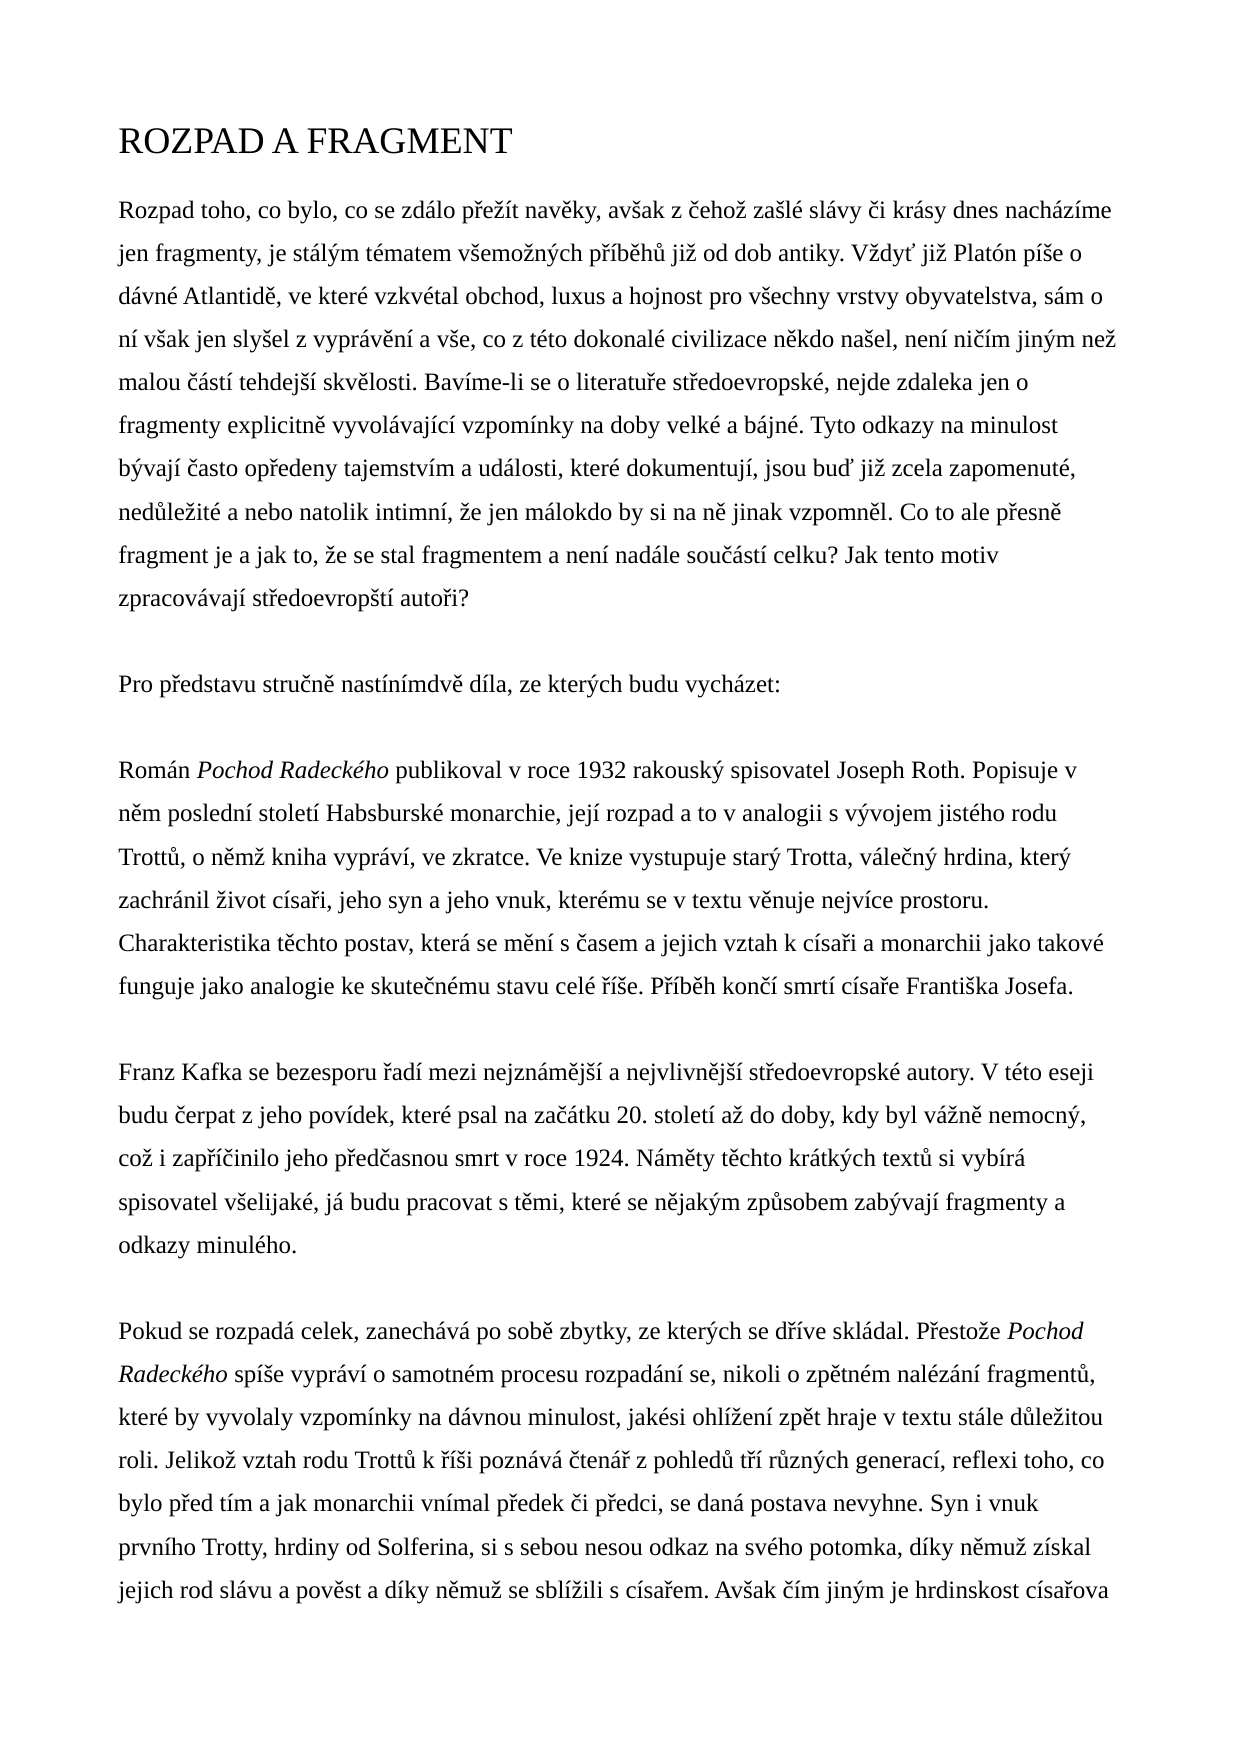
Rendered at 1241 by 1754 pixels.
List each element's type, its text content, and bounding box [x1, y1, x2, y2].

text Pro představu stručně nastínímdvě díla, ze kterých budu vycházet: [118, 669, 1122, 698]
text Pokud se rozpadá celek, zanechává po sobě zbytky, ze kterých se dříve skládal. Přestože Pochod Radeckého spíše vypráví o samotném procesu rozpadání se, nikoli o zpětném nalézání fragmentů, které by vyvolaly vzpomínky na dávnou minulost, jakési ohlížení zpět hraje v textu stále důležitou roli. Jelikož vztah rodu Trottů k říši poznává čtenář z pohledů tří různých generací, reflexi toho, co bylo před tím a jak monarchii vnímal předek či předci, se daná postava nevyhne. Syn i vnuk prvního Trotty, hrdiny od Solferina, si s sebou nesou odkaz na svého potomka, díky němuž získal jejich rod slávu a pověst a díky němuž se sblížili s císařem. Avšak čím jiným je hrdinskost císařova [118, 1316, 1122, 1603]
text Román Pochod Radeckého publikoval v roce 1932 rakouský spisovatel Joseph Roth. Popisuje v něm poslední století Habsburské monarchie, její rozpad a to v analogii s vývojem jistého rodu Trottů, o němž kniha vypráví, ve zkratce. Ve knize vystupuje starý Trotta, válečný hrdina, který zachránil život císaři, jeho syn a jeho vnuk, kterému se v textu věnuje nejvíce prostoru. Charakteristika těchto postav, která se mění s časem a jejich vztah k císaři a monarchii jako takové funguje jako analogie ke skutečnému stavu celé říše. Příběh končí smrtí císaře Františka Josefa. [118, 755, 1122, 1000]
text Rozpad toho, co bylo, co se zdálo přežít navěky, avšak z čehož zašlé slávy či krásy dnes nacházíme jen fragmenty, je stálým tématem všemožných příběhů již od dob antiky. Vždyť již Platón píše o dávné Atlantidě, ve které vzkvétal obchod, luxus a hojnost pro všechny vrstvy obyvatelstva, sám o ní však jen slyšel z vyprávění a vše, co z této dokonalé civilizace někdo našel, není ničím jiným než malou částí tehdejší skvělosti. Bavíme-li se o literatuře středoevropské, nejde zdaleka jen o fragmenty explicitně vyvolávající vzpomínky na doby velké a bájné. Tyto odkazy na minulost bývají často opředeny tajemstvím a události, které dokumentují, jsou buď již zcela zapomenuté, nedůležité a nebo natolik intimní, že jen málokdo by si na ně jinak vzpomněl. Co to ale přesně fragment je a jak to, že se stal fragmentem a není nadále součástí celku? Jak tento motiv zpracovávají středoevropští autoři? [118, 195, 1122, 612]
text Franz Kafka se bezesporu řadí mezi nejznámější a nejvlivnější středoevropské autory. V této eseji budu čerpat z jeho povídek, které psal na začátku 20. století až do doby, kdy byl vážně nemocný, což i zapříčinilo jeho předčasnou smrt v roce 1924. Náměty těchto krátkých textů si vybírá spisovatel všelijaké, já budu pracovat s těmi, které se nějakým způsobem zabývají fragmenty a odkazy minulého. [118, 1057, 1122, 1258]
text ROZPAD A FRAGMENT [118, 118, 1122, 161]
